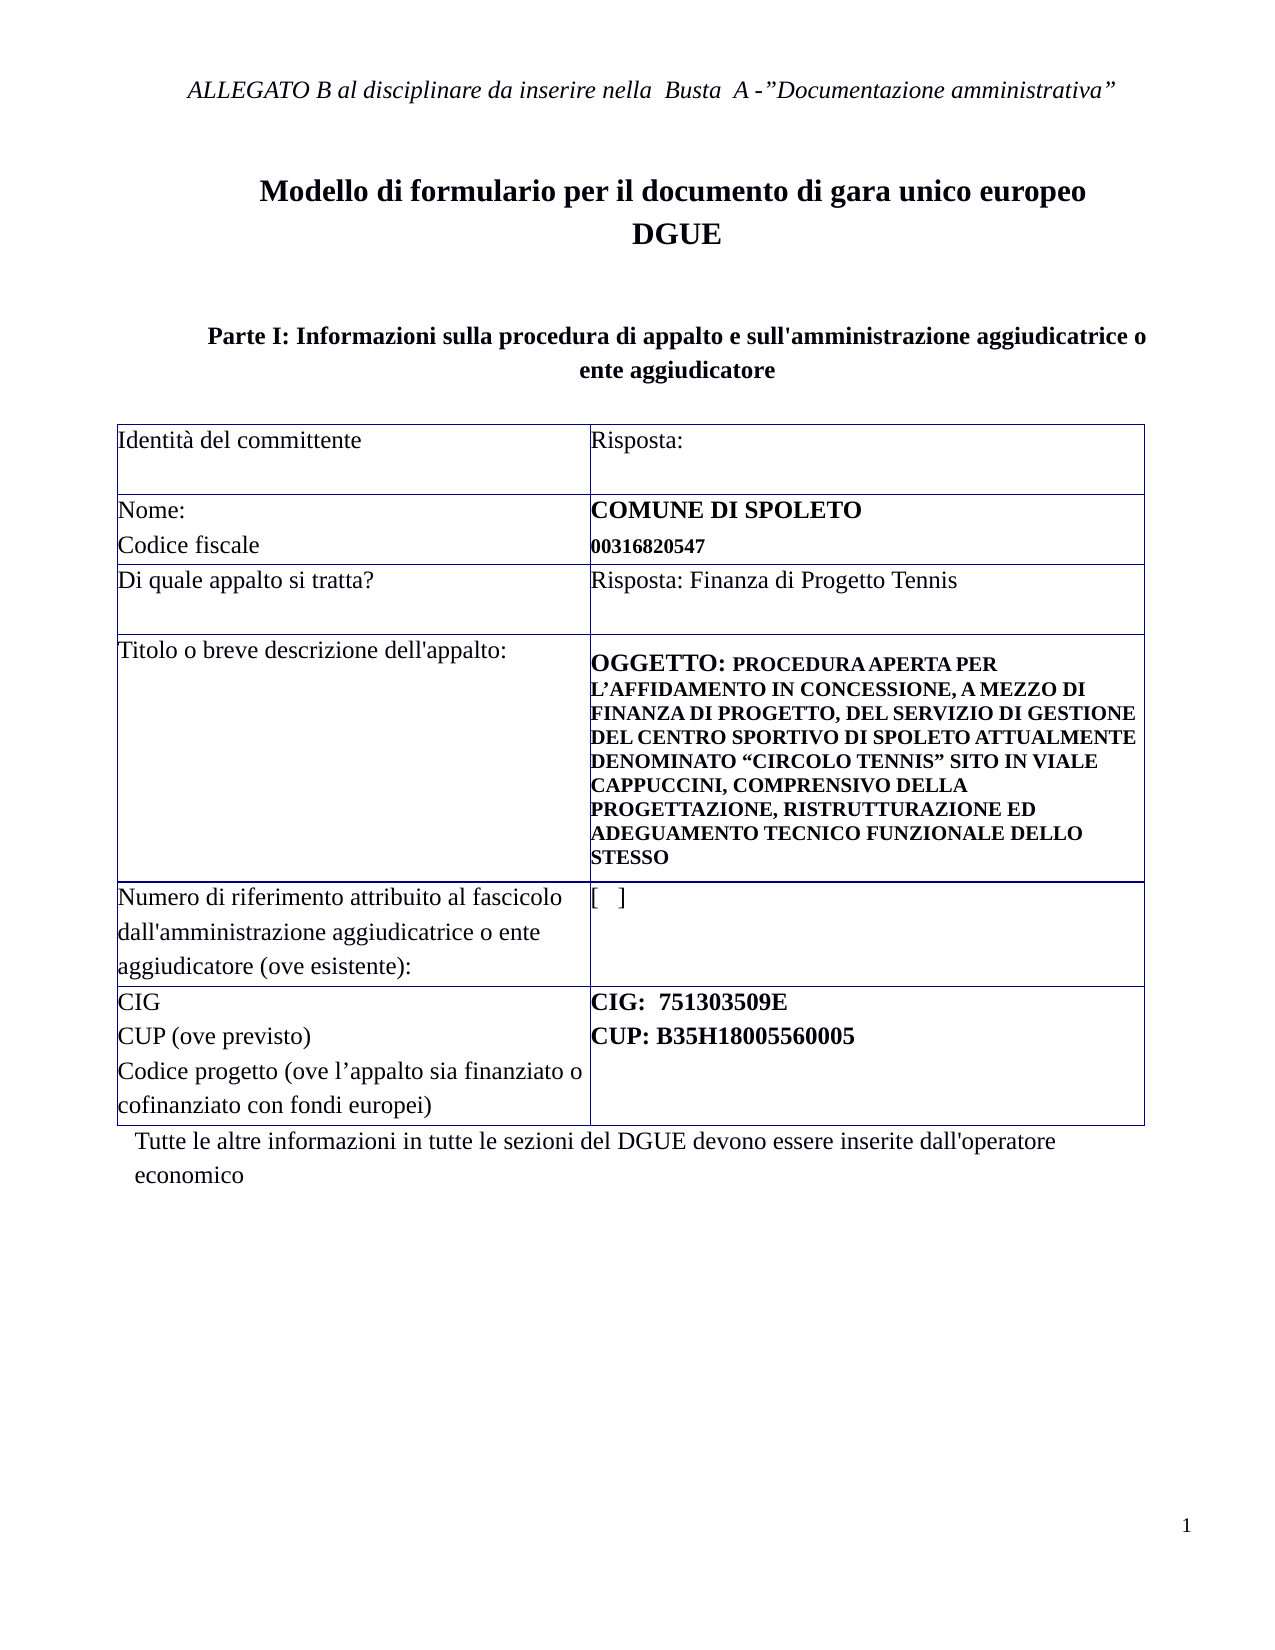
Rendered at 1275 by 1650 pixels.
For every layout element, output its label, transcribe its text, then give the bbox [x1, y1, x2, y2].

table_cell OGGETTO: PROCEDURA APERTA PER L’AFFIDAMENTO IN CONCESSIONE, A MEZZO DI FINANZA DI PROGETTO, DEL SERVIZIO DI GESTIONE DEL CENTRO SPORTIVO DI SPOLETO ATTUALMENTE DENOMINATO “CIRCOLO TENNIS” SITO IN VIALE CAPPUCCINI, COMPRENSIVO DELLA PROGETTAZIONE, RISTRUTTURAZIONE ED ADEGUAMENTO TECNICO FUNZIONALE DELLO STESSO [591, 635, 1144, 881]
table_cell Nome: Codice fiscale [118, 495, 590, 564]
table_cell Titolo o breve descrizione dell'appalto: [118, 635, 590, 881]
text Parte I: Informazioni sulla procedura di appalto e sull'amministrazione aggiudicatrice o ente aggiudicatore [187, 321, 1167, 384]
text DGUE [187, 215, 1167, 251]
table_cell [ ] [591, 883, 1144, 986]
table_cell Risposta: Finanza di Progetto Tennis [591, 565, 1144, 634]
table_cell CIG CUP (ove previsto) Codice progetto (ove l’appalto sia finanziato o cofinanziato con fondi europei) [118, 987, 590, 1125]
text Modello di formulario per il documento di gara unico europeo [187, 172, 1167, 208]
text ALLEGATO B al disciplinare da inserire nella Busta A -”Documentazione amministrativa” [187, 75, 1167, 104]
table_cell CIG: 751303509E CUP: B35H18005560005 [591, 987, 1144, 1125]
text Tutte le altre informazioni in tutte le sezioni del DGUE devono essere inserite dall'operatore economico [134, 1126, 1137, 1189]
table_cell Numero di riferimento attribuito al fascicolo dall'amministrazione aggiudicatrice o ente aggiudicatore (ove esistente): [118, 883, 590, 986]
table_cell Di quale appalto si tratta? [118, 565, 590, 634]
table_cell COMUNE DI SPOLETO 00316820547 [591, 495, 1144, 564]
table_header Risposta: [591, 425, 1144, 494]
table_header Identità del committente [118, 425, 590, 494]
